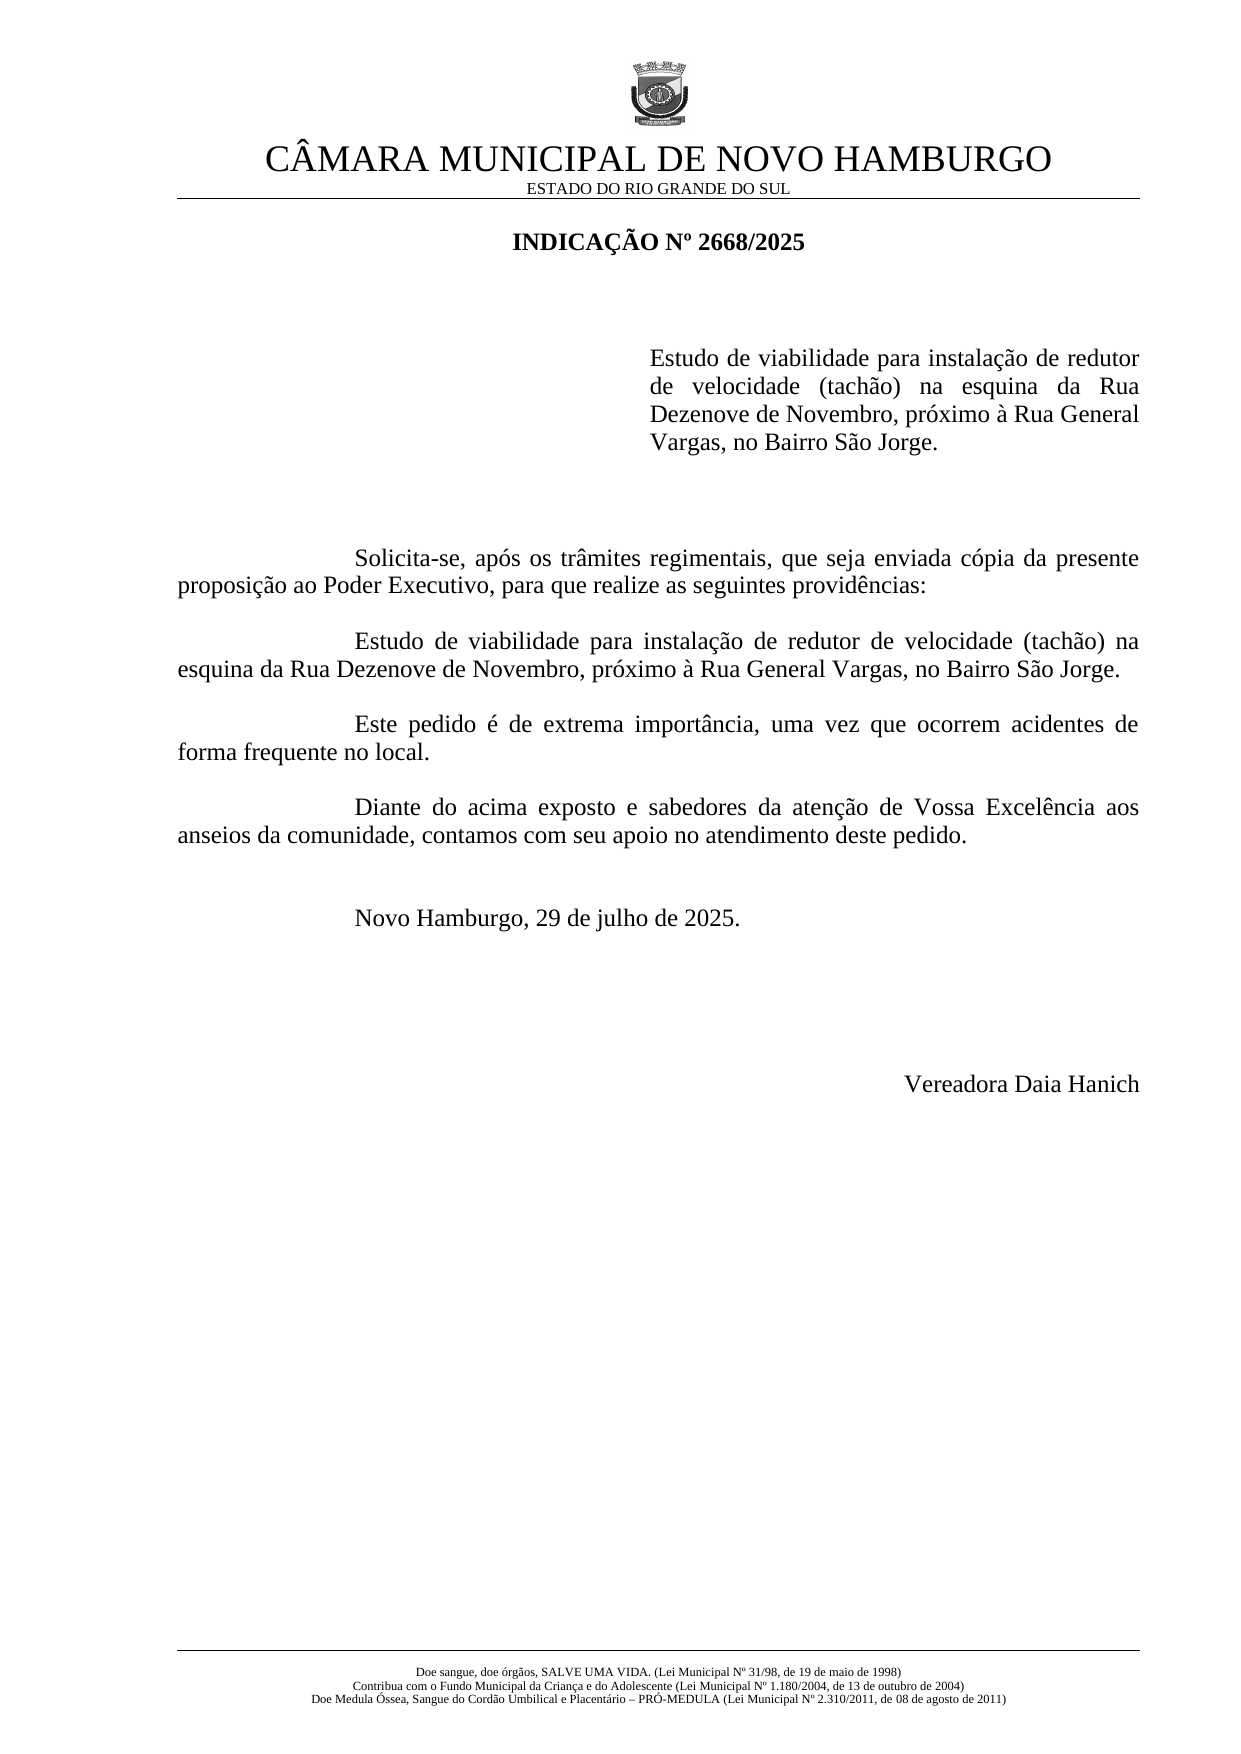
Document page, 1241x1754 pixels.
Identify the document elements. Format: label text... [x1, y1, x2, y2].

text Diante do acima exposto e sabedores da atenção de Vossa Excelência aos anseios da comunidade, contamos com seu apoio no atendimento deste pedido. [177, 793, 1140, 849]
text Solicita-se, após os trâmites regimentais, que seja enviada cópia da presente proposição ao Poder Executivo, para que realize as seguintes providências: [177, 544, 1140, 599]
text Estudo de viabilidade para instalação de redutor de velocidade (tachão) na esquina da Rua Dezenove de Novembro, próximo à Rua General Vargas, no Bairro São Jorge. [177, 627, 1140, 682]
text Vereadora Daia Hanich [177, 1070, 1140, 1098]
text INDICAÇÃO Nº 2668/2025 [177, 228, 1140, 256]
text Este pedido é de extrema importância, uma vez que ocorrem acidentes de forma frequente no local. [177, 710, 1140, 766]
text Estudo de viabilidade para instalação de redutor de velocidade (tachão) na esquina da Rua Dezenove de Novembro, próximo à Rua General Vargas, no Bairro São Jorge. [649, 344, 1140, 455]
text Novo Hamburgo, 29 de julho de 2025. [177, 904, 1140, 932]
